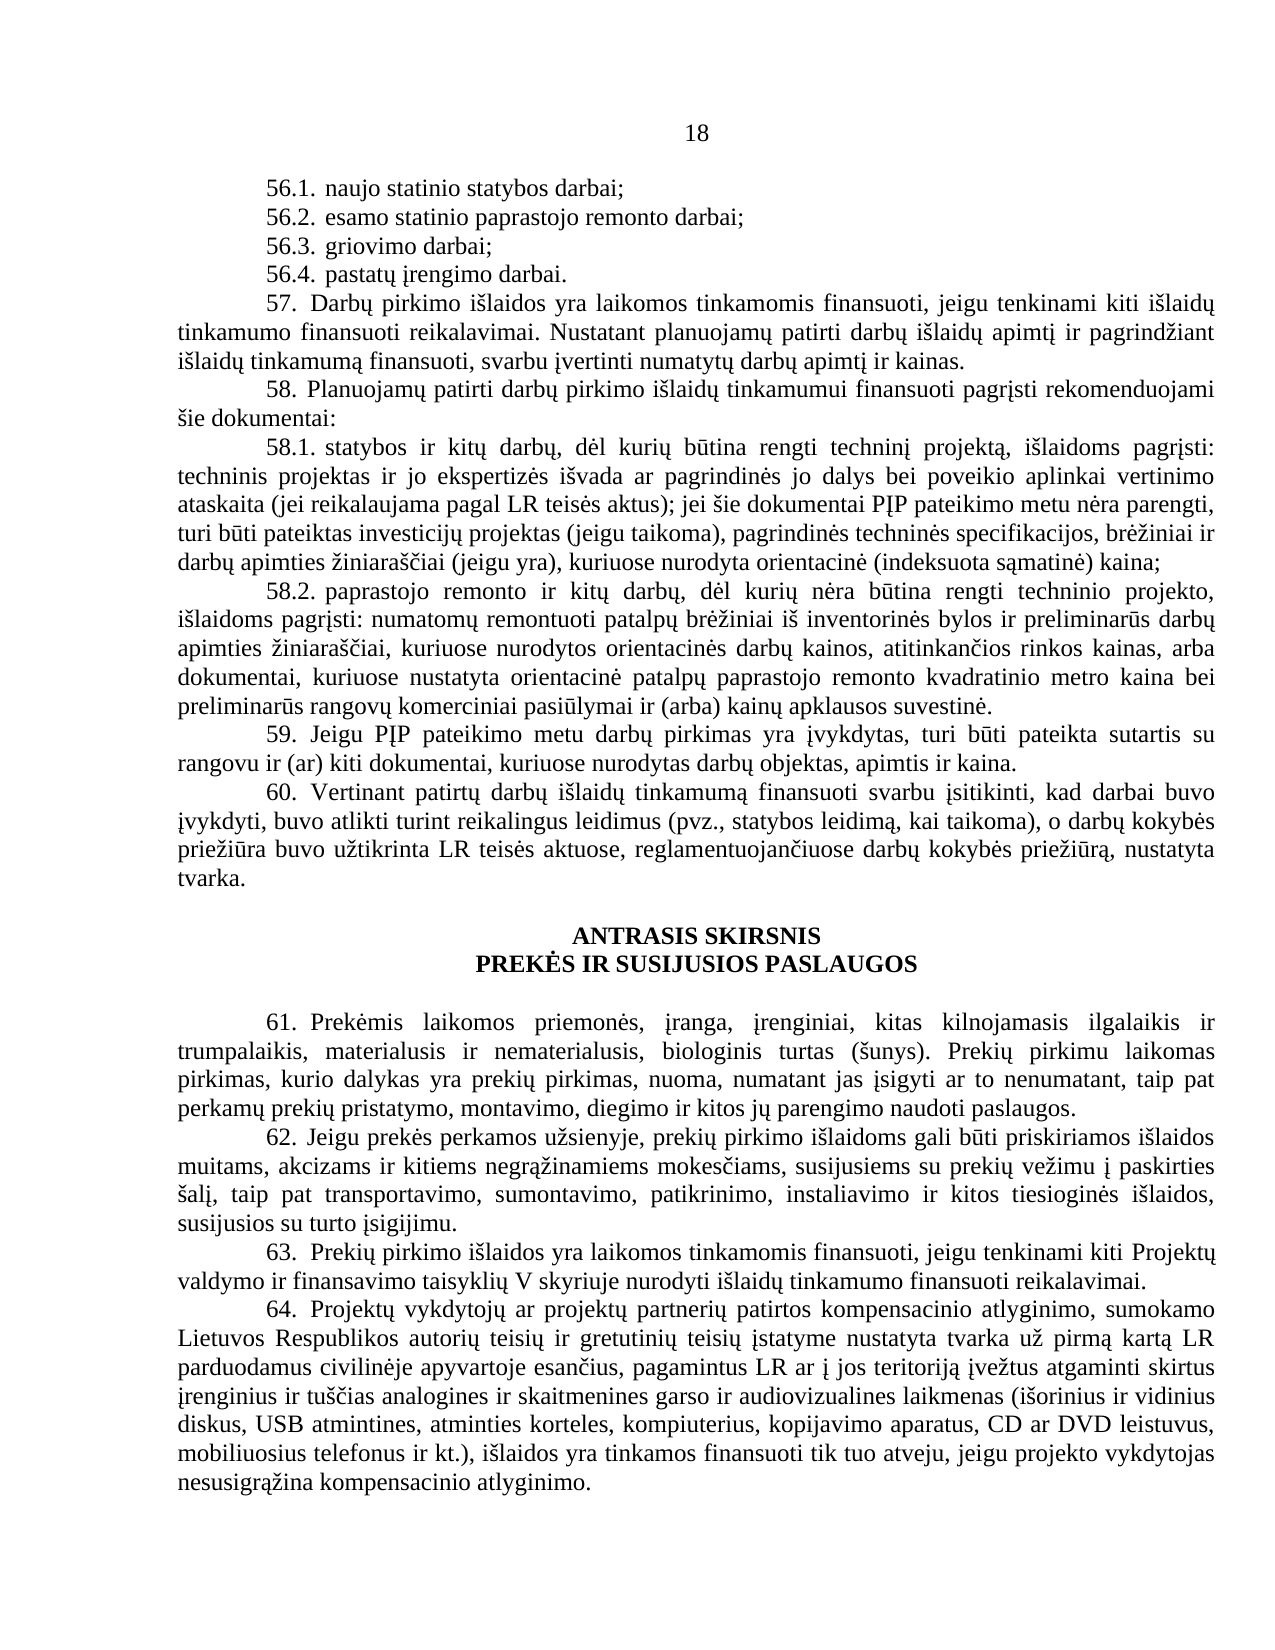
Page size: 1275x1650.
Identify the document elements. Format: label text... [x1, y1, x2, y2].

text 56.1. naujo statinio statybos darbai; [177, 173, 1216, 202]
text 58. Planuojamų patirti darbų pirkimo išlaidų tinkamumui finansuoti pagrįsti rekomenduojami šie dokumentai: [177, 374, 1216, 432]
text 56.2. esamo statinio paprastojo remonto darbai; [177, 202, 1216, 231]
text 63. Prekių pirkimo išlaidos yra laikomos tinkamomis finansuoti, jeigu tenkinami kiti Projektų valdymo ir finansavimo taisyklių V skyriuje nurodyti išlaidų tinkamumo finansuoti reikalavimai. [177, 1237, 1216, 1294]
text 58.2. paprastojo remonto ir kitų darbų, dėl kurių nėra būtina rengti techninio projekto, išlaidoms pagrįsti: numatomų remontuoti patalpų brėžiniai iš inventorinės bylos ir preliminarūs darbų apimties žiniaraščiai, kuriuose nurodytos orientacinės darbų kainos, atitinkančios rinkos kainas, arba dokumentai, kuriuose nustatyta orientacinė patalpų paprastojo remonto kvadratinio metro kaina bei preliminarūs rangovų komerciniai pasiūlymai ir (arba) kainų apklausos suvestinė. [177, 576, 1216, 719]
text 59. Jeigu PĮP pateikimo metu darbų pirkimas yra įvykdytas, turi būti pateikta sutartis su rangovu ir (ar) kiti dokumentai, kuriuose nurodytas darbų objektas, apimtis ir kaina. [177, 719, 1216, 777]
text 61. Prekėmis laikomos priemonės, įranga, įrenginiai, kitas kilnojamasis ilgalaikis ir trumpalaikis, materialusis ir nematerialusis, biologinis turtas (šunys). Prekių pirkimu laikomas pirkimas, kurio dalykas yra prekių pirkimas, nuoma, numatant jas įsigyti ar to nenumatant, taip pat perkamų prekių pristatymo, montavimo, diegimo ir kitos jų parengimo naudoti paslaugos. [177, 1007, 1216, 1122]
text 64. Projektų vykdytojų ar projektų partnerių patirtos kompensacinio atlyginimo, sumokamo Lietuvos Respublikos autorių teisių ir gretutinių teisių įstatyme nustatyta tvarka už pirmą kartą LR parduodamus civilinėje apyvartoje esančius, pagamintus LR ar į jos teritoriją įvežtus atgaminti skirtus įrenginius ir tuščias analogines ir skaitmenines garso ir audiovizualines laikmenas (išorinius ir vidinius diskus, USB atmintines, atminties korteles, kompiuterius, kopijavimo aparatus, CD ar DVD leistuvus, mobiliuosius telefonus ir kt.), išlaidos yra tinkamos finansuoti tik tuo atveju, jeigu projekto vykdytojas nesusigrąžina kompensacinio atlyginimo. [177, 1294, 1216, 1496]
text 56.4. pastatų įrengimo darbai. [177, 259, 1216, 288]
text 57. Darbų pirkimo išlaidos yra laikomos tinkamomis finansuoti, jeigu tenkinami kiti išlaidų tinkamumo finansuoti reikalavimai. Nustatant planuojamų patirti darbų išlaidų apimtį ir pagrindžiant išlaidų tinkamumą finansuoti, svarbu įvertinti numatytų darbų apimtį ir kainas. [177, 288, 1216, 374]
text 60. Vertinant patirtų darbų išlaidų tinkamumą finansuoti svarbu įsitikinti, kad darbai buvo įvykdyti, buvo atlikti turint reikalingus leidimus (pvz., statybos leidimą, kai taikoma), o darbų kokybės priežiūra buvo užtikrinta LR teisės aktuose, reglamentuojančiuose darbų kokybės priežiūrą, nustatyta tvarka. [177, 777, 1216, 892]
text 56.3. griovimo darbai; [177, 231, 1216, 259]
text ANTRASIS SKIRSNIS [177, 921, 1216, 949]
text 58.1. statybos ir kitų darbų, dėl kurių būtina rengti techninį projektą, išlaidoms pagrįsti: techninis projektas ir jo ekspertizės išvada ar pagrindinės jo dalys bei poveikio aplinkai vertinimo ataskaita (jei reikalaujama pagal LR teisės aktus); jei šie dokumentai PĮP pateikimo metu nėra parengti, turi būti pateiktas investicijų projektas (jeigu taikoma), pagrindinės techninės specifikacijos, brėžiniai ir darbų apimties žiniaraščiai (jeigu yra), kuriuose nurodyta orientacinė (indeksuota sąmatinė) kaina; [177, 432, 1216, 576]
text 62. Jeigu prekės perkamos užsienyje, prekių pirkimo išlaidoms gali būti priskiriamos išlaidos muitams, akcizams ir kitiems negrąžinamiems mokesčiams, susijusiems su prekių vežimu į paskirties šalį, taip pat transportavimo, sumontavimo, patikrinimo, instaliavimo ir kitos tiesioginės išlaidos, susijusios su turto įsigijimu. [177, 1122, 1216, 1237]
text PREKĖS IR SUSIJUSIOS PASLAUGOS [177, 949, 1216, 978]
